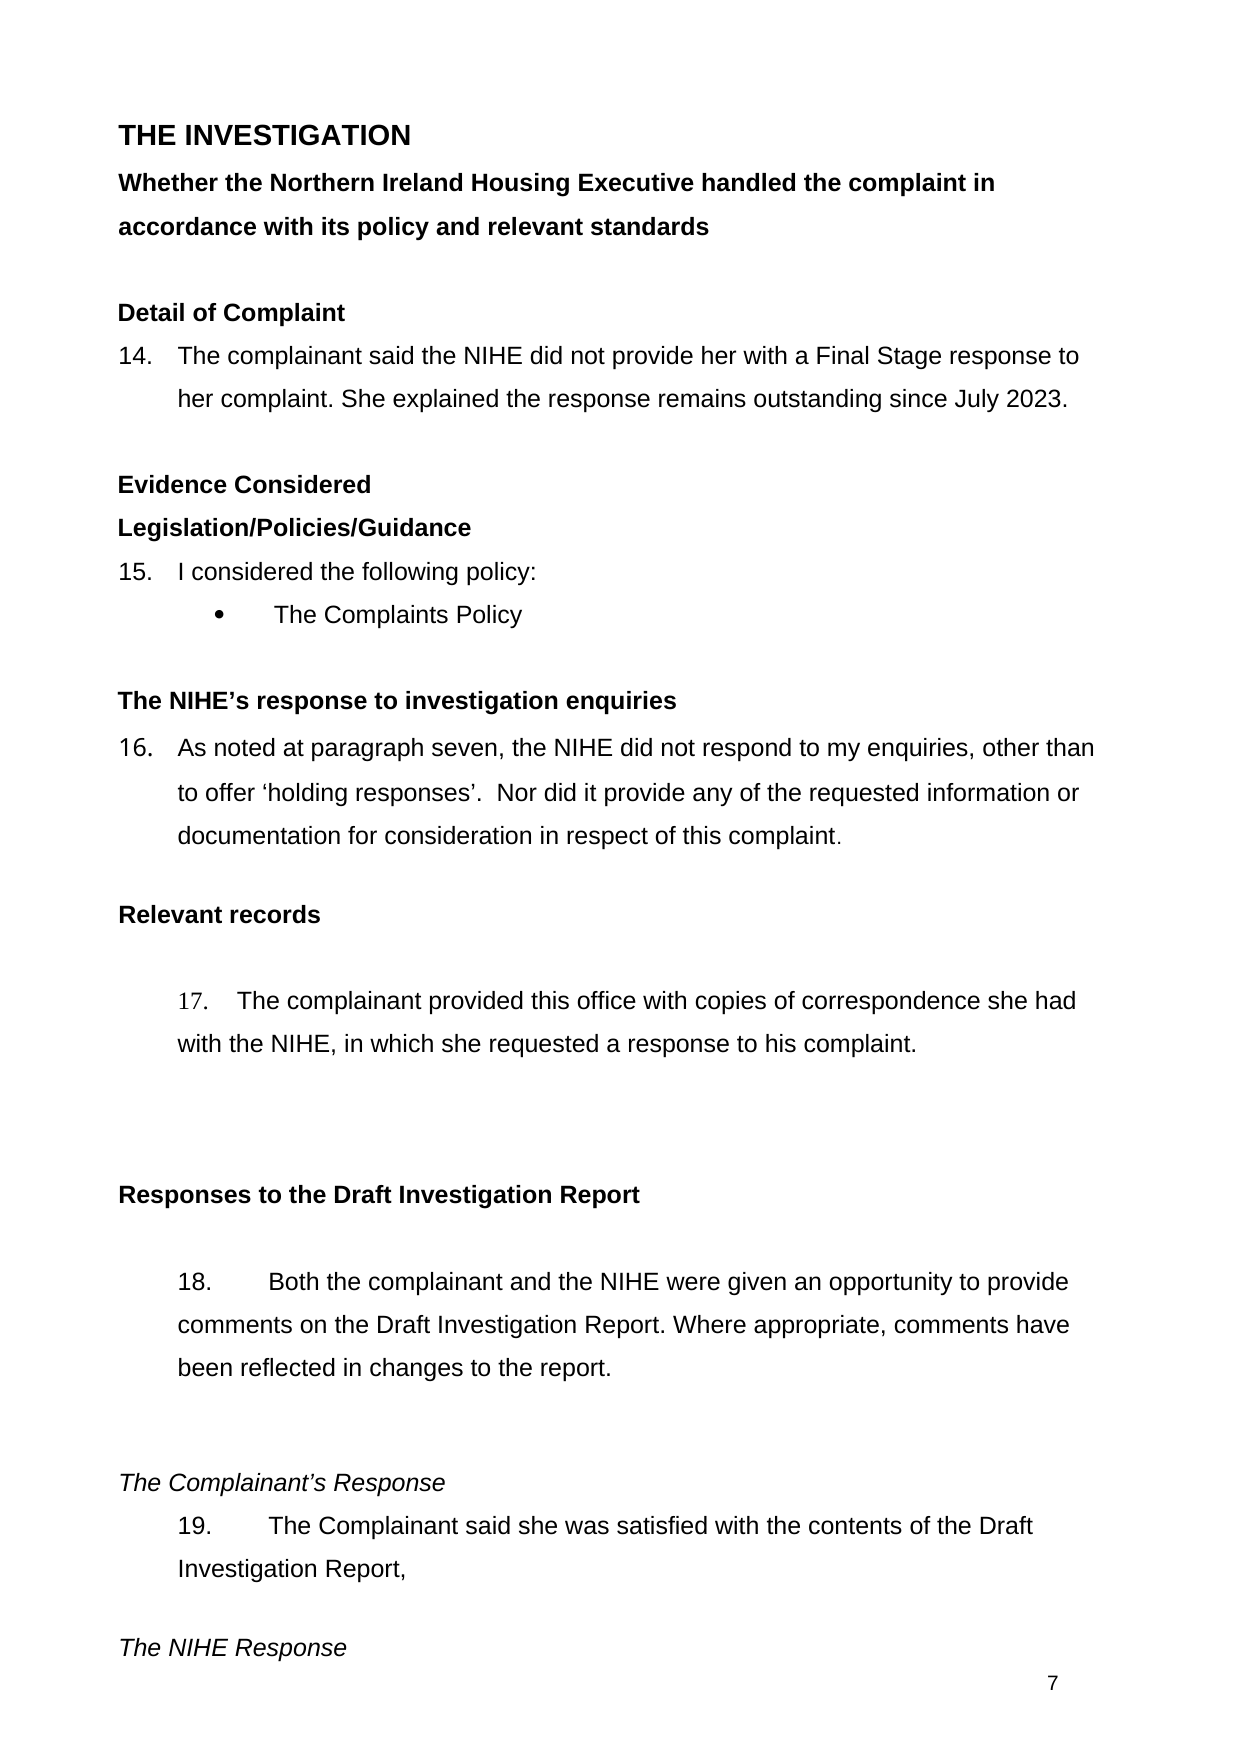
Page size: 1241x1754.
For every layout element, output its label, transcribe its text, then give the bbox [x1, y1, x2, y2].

text Relevant records [118, 900, 1122, 928]
text The NIHE Response [118, 1633, 1122, 1662]
text THE INVESTIGATION [118, 118, 1122, 152]
list As noted at paragraph seven, the NIHE did not respond to my enquiries, other than to offer ‘holding responses’. Nor did it provide any of the requested information or documentation for consideration in respect of this complaint. [118, 729, 1122, 849]
text The NIHE’s response to investigation enquiries [117, 686, 1122, 715]
text Whether the Northern Ireland Housing Executive handled the complaint in accordance with its policy and relevant standards [118, 168, 1122, 240]
list Both the complainant and the NIHE were given an opportunity to provide comments on the Draft Investigation Report. Where appropriate, comments have been reflected in changes to the report. [177, 1266, 1122, 1381]
list Responses to the Draft Investigation Report [118, 1180, 1122, 1209]
list The complainant said the NIHE did not provide her with a Final Stage response to her complaint. She explained the response remains outstanding since July 2023. [118, 341, 1122, 413]
list I considered the following policy: [118, 557, 1122, 585]
text Detail of Complaint [117, 298, 1122, 327]
text Evidence Considered [117, 470, 1122, 499]
list The complainant provided this office with copies of correspondence she had with the NIHE, in which she requested a response to his complaint. [177, 986, 1122, 1058]
list The Complaints Policy [215, 600, 1122, 628]
text The Complainant’s Response [118, 1468, 1122, 1496]
list The Complainant said she was satisfied with the contents of the Draft Investigation Report, [177, 1511, 1122, 1583]
text Legislation/Policies/Guidance [117, 513, 1122, 542]
